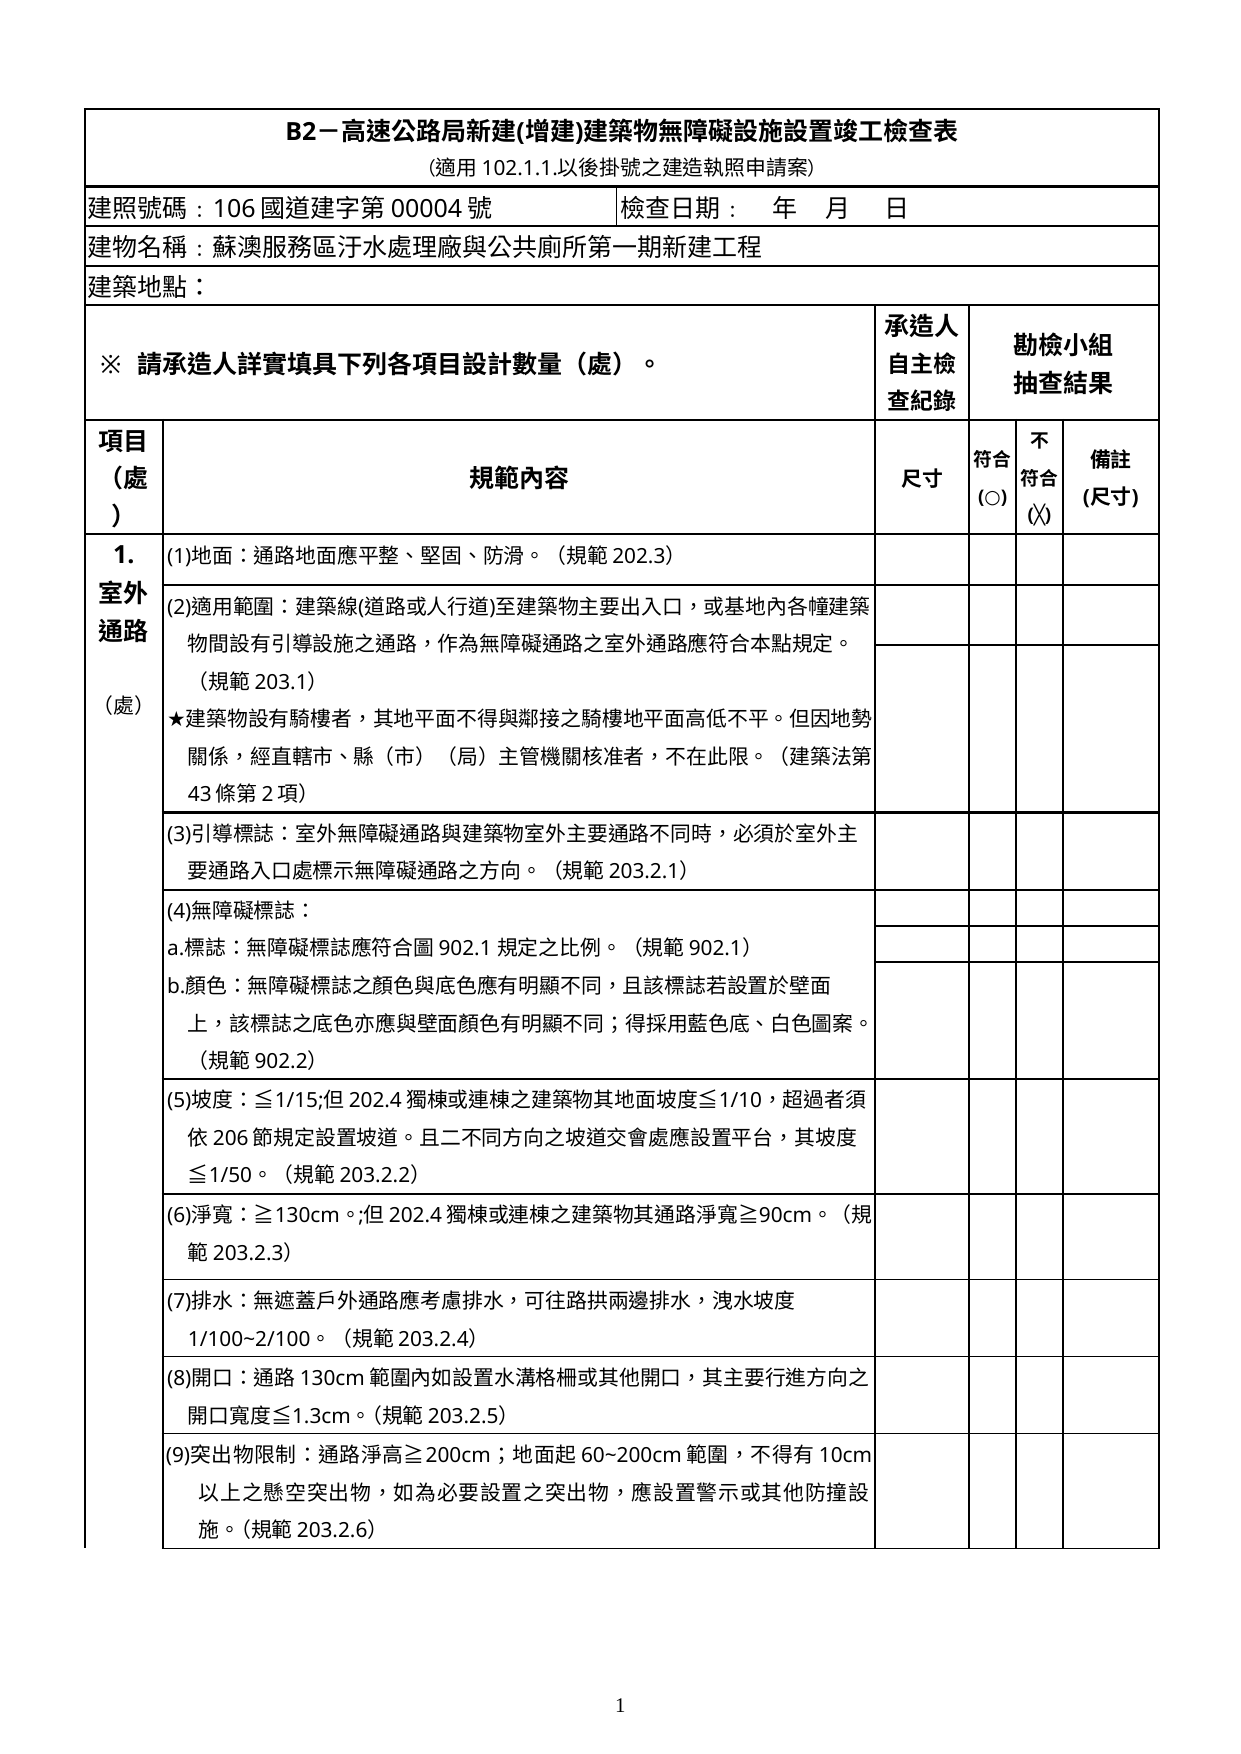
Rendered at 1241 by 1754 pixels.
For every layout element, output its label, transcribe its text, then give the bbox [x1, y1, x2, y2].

table_cell [970, 1434, 1015, 1547]
table_cell [876, 963, 968, 1078]
table_cell [970, 1195, 1015, 1279]
table_cell [970, 963, 1015, 1078]
table_cell (8)開口：通路130cm範圍內如設置水溝格柵或其他開口，其主要行進方向之開口寬度≦1.3cm。（規範203.2.5） [164, 1357, 874, 1433]
table_cell [970, 1280, 1015, 1356]
table_cell [876, 891, 968, 925]
table_cell [876, 1080, 968, 1193]
table_cell (9)突出物限制：通路淨高≧200cm；地面起60~200cm範圍，不得有10cm以上之懸空突出物，如為必要設置之突出物，應設置警示或其他防撞設施。（規範203.2.6） [164, 1434, 874, 1547]
table_cell [1064, 891, 1158, 925]
table_cell 建物名稱﹕蘇澳服務區汙水處理廠與公共廁所第一期新建工程 [86, 227, 1158, 264]
table_cell 符合 (○) [970, 421, 1015, 533]
table_cell 備註 (尺寸) [1064, 421, 1158, 533]
table_cell [876, 535, 968, 584]
table_cell [1017, 646, 1062, 811]
table_cell (5)坡度：≦1/15;但202.4獨棟或連棟之建築物其地面坡度≦1/10，超過者須依206節規定設置坡道。且二不同方向之坡道交會處應設置平台，其坡度≦1/50。（規範203.2.2） [164, 1080, 874, 1193]
table_cell 尺寸 [876, 421, 968, 533]
table_cell [1064, 535, 1158, 584]
table_cell 勘檢小組 抽查結果 [970, 306, 1158, 419]
table_cell (6)淨寬：≧130cm。;但202.4獨棟或連棟之建築物其通路淨寬≧90cm。（規範203.2.3） [164, 1195, 874, 1279]
table_cell [876, 1434, 968, 1547]
table_cell (2)適用範圍：建築線(道路或人行道)至建築物主要出入口，或基地內各幢建築物間設有引導設施之通路，作為無障礙通路之室外通路應符合本點規定。（規範203.1） ★建築物設有騎樓者，其地平面不得與鄰接之騎樓地平面高低不平。但因地勢關係，經直轄市、縣（市）（局）主管機關核准者，不在此限。（建築法第43條第2項） [164, 586, 874, 811]
table_cell 請承造人詳實填具下列各項目設計數量（處）。 [86, 306, 874, 419]
table_cell (4)無障礙標誌： a.標誌：無障礙標誌應符合圖902.1 規定之比例。（規範902.1） b.顏色：無障礙標誌之顏色與底色應有明顯不同，且該標誌若設置於壁面上，該標誌之底色亦應與壁面顏色有明顯不同；得採用藍色底、白色圖案。（規範902.2） [164, 891, 874, 1078]
table_cell 不 符合 (╳) [1017, 421, 1062, 533]
table_cell 規範內容 [164, 421, 874, 533]
table_cell [1064, 1434, 1158, 1547]
table_cell [1064, 1280, 1158, 1356]
table_cell (7)排水：無遮蓋戶外通路應考慮排水，可往路拱兩邊排水，洩水坡度1/100~2/100。（規範203.2.4） [164, 1280, 874, 1356]
table_cell [1017, 927, 1062, 961]
table_cell [1064, 646, 1158, 811]
table_cell [970, 891, 1015, 925]
table_cell [970, 535, 1015, 584]
table_cell [1064, 927, 1158, 961]
table_cell [1064, 586, 1158, 644]
table_cell [876, 646, 968, 811]
table_cell [1017, 814, 1062, 888]
table_cell [876, 586, 968, 644]
table_cell 項目 （處） [86, 421, 162, 533]
table_cell 建照號碼﹕106國道建字第00004號 [86, 188, 616, 225]
table_cell [970, 646, 1015, 811]
table_cell (3)引導標誌：室外無障礙通路與建築物室外主要通路不同時，必須於室外主要通路入口處標示無障礙通路之方向。（規範203.2.1） [164, 814, 874, 888]
table_cell [1064, 1080, 1158, 1193]
table_cell [1017, 891, 1062, 925]
table_cell [1064, 814, 1158, 888]
table_cell [876, 1357, 968, 1433]
table_cell [970, 927, 1015, 961]
table_cell [1017, 1280, 1062, 1356]
table_cell 1. 室外通路 （處） [86, 535, 162, 1547]
table_cell [1017, 586, 1062, 644]
table_cell [1017, 535, 1062, 584]
table_cell [1064, 1357, 1158, 1433]
table_cell [970, 1357, 1015, 1433]
table_cell [1017, 1357, 1062, 1433]
table_cell [1017, 1195, 1062, 1279]
table_cell [876, 927, 968, 961]
table_cell [970, 586, 1015, 644]
table_cell 建築地點： [86, 267, 1158, 304]
table_cell [876, 1195, 968, 1279]
table_cell [1017, 1434, 1062, 1547]
table_cell 承造人自主檢查紀錄 [876, 306, 968, 419]
table_cell [970, 1080, 1015, 1193]
table_cell [876, 814, 968, 888]
table_cell [1064, 963, 1158, 1078]
table_cell [1017, 1080, 1062, 1193]
table_cell [876, 1280, 968, 1356]
table_cell (1)地面：通路地面應平整、堅固、防滑。（規範202.3） [164, 535, 874, 584]
table_cell [1017, 963, 1062, 1078]
table_header B2－高速公路局新建(增建)建築物無障礙設施設置竣工檢查表 （適用102.1.1.以後掛號之建造執照申請案） [86, 110, 1158, 185]
table_cell 檢查日期﹕ 年 月 日 [617, 188, 1158, 225]
table_cell [1064, 1195, 1158, 1279]
table_cell [970, 814, 1015, 888]
